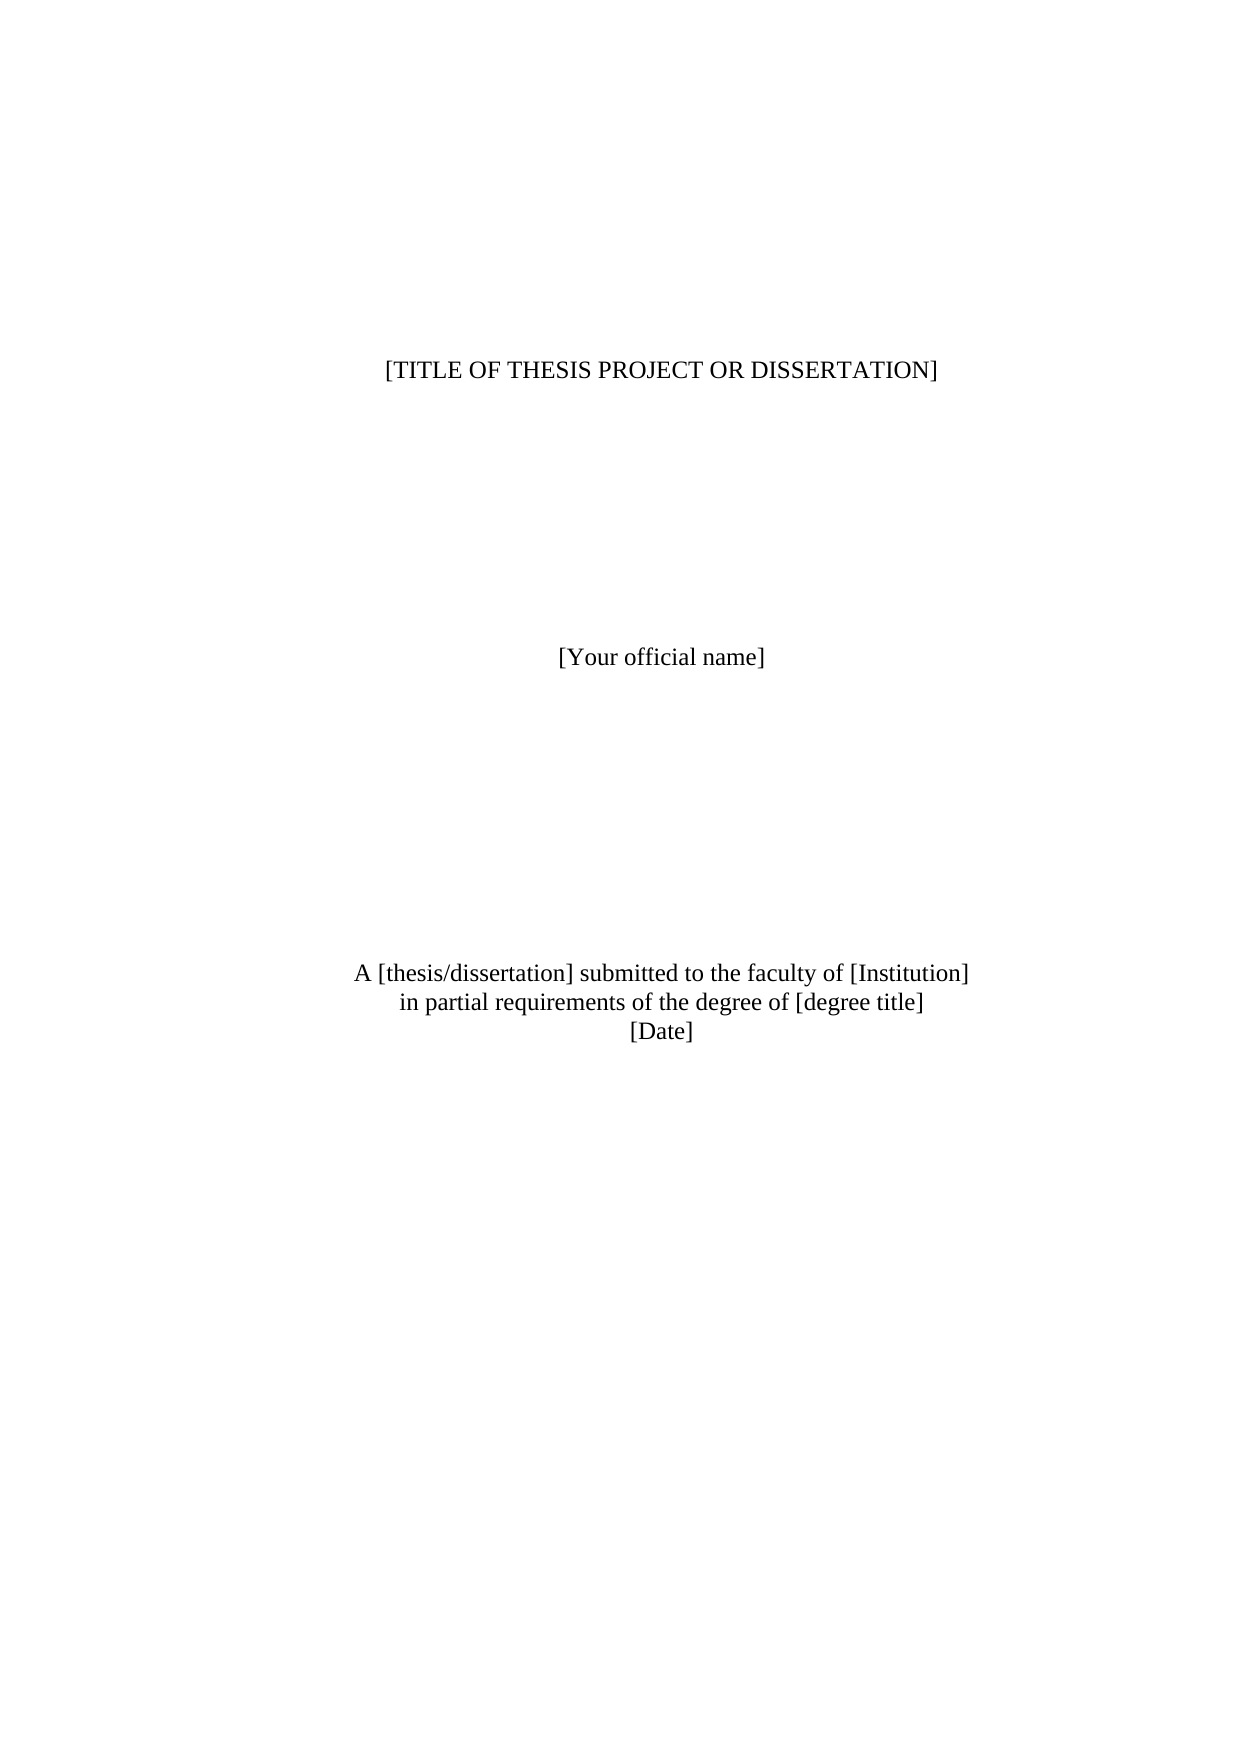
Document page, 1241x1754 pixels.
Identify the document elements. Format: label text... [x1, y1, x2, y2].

subtitle [Date] [177, 1016, 1087, 1045]
text [Your official name] [177, 642, 1087, 671]
text A [thesis/dissertation] submitted to the faculty of [Institution] [177, 958, 1087, 987]
text [TITLE OF THESIS PROJECT OR DISSERTATION] [177, 355, 1087, 383]
text in partial requirements of the degree of [degree title] [177, 987, 1087, 1016]
